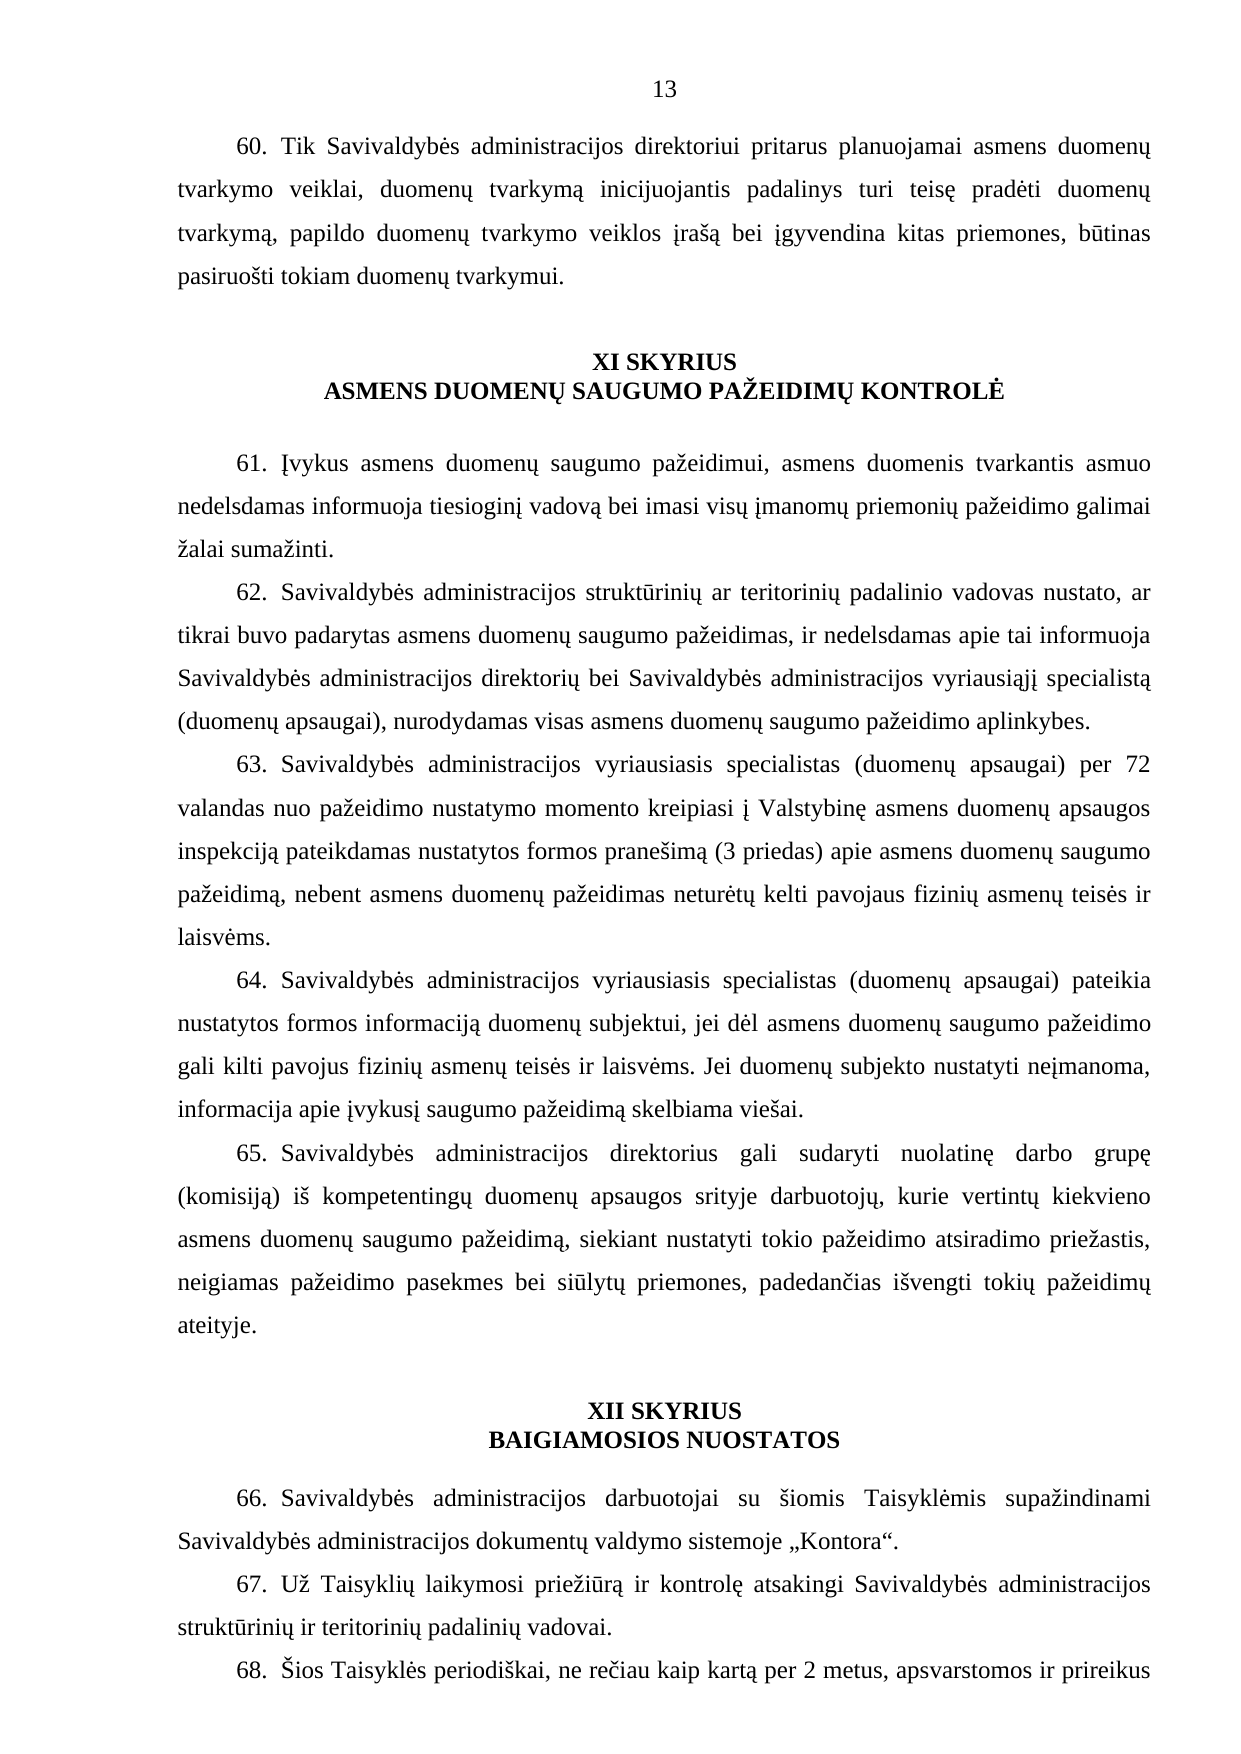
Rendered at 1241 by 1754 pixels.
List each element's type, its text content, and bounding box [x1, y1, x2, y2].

text 67. Už Taisyklių laikymosi priežiūrą ir kontrolę atsakingi Savivaldybės administracijos struktūrinių ir teritorinių padalinių vadovai. [177, 1569, 1152, 1641]
text XII SKYRIUS [177, 1396, 1152, 1425]
text 64. Savivaldybės administracijos vyriausiasis specialistas (duomenų apsaugai) pateikia nustatytos formos informaciją duomenų subjektui, jei dėl asmens duomenų saugumo pažeidimo gali kilti pavojus fizinių asmenų teisės ir laisvėms. Jei duomenų subjekto nustatyti neįmanoma, informacija apie įvykusį saugumo pažeidimą skelbiama viešai. [177, 965, 1152, 1123]
text 66. Savivaldybės administracijos darbuotojai su šiomis Taisyklėmis supažindinami Savivaldybės administracijos dokumentų valdymo sistemoje „Kontora“. [177, 1483, 1152, 1554]
text 60. Tik Savivaldybės administracijos direktoriui pritarus planuojamai asmens duomenų tvarkymo veiklai, duomenų tvarkymą inicijuojantis padalinys turi teisę pradėti duomenų tvarkymą, papildo duomenų tvarkymo veiklos įrašą bei įgyvendina kitas priemones, būtinas pasiruošti tokiam duomenų tvarkymui. [177, 131, 1152, 289]
text 68. Šios Taisyklės periodiškai, ne rečiau kaip kartą per 2 metus, apsvarstomos ir prireikus [177, 1655, 1152, 1684]
text 65. Savivaldybės administracijos direktorius gali sudaryti nuolatinę darbo grupę (komisiją) iš kompetentingų duomenų apsaugos srityje darbuotojų, kurie vertintų kiekvieno asmens duomenų saugumo pažeidimą, siekiant nustatyti tokio pažeidimo atsiradimo priežastis, neigiamas pažeidimo pasekmes bei siūlytų priemones, padedančias išvengti tokių pažeidimų ateityje. [177, 1138, 1152, 1339]
text 62. Savivaldybės administracijos struktūrinių ar teritorinių padalinio vadovas nustato, ar tikrai buvo padarytas asmens duomenų saugumo pažeidimas, ir nedelsdamas apie tai informuoja Savivaldybės administracijos direktorių bei Savivaldybės administracijos vyriausiąjį specialistą (duomenų apsaugai), nurodydamas visas asmens duomenų saugumo pažeidimo aplinkybes. [177, 577, 1152, 735]
text 63. Savivaldybės administracijos vyriausiasis specialistas (duomenų apsaugai) per 72 valandas nuo pažeidimo nustatymo momento kreipiasi į Valstybinę asmens duomenų apsaugos inspekciją pateikdamas nustatytos formos pranešimą (3 priedas) apie asmens duomenų saugumo pažeidimą, nebent asmens duomenų pažeidimas neturėtų kelti pavojaus fizinių asmenų teisės ir laisvėms. [177, 749, 1152, 951]
text ASMENS DUOMENŲ SAUGUMO PAŽEIDIMŲ KONTROLĖ [177, 376, 1152, 404]
text 61. Įvykus asmens duomenų saugumo pažeidimui, asmens duomenis tvarkantis asmuo nedelsdamas informuoja tiesioginį vadovą bei imasi visų įmanomų priemonių pažeidimo galimai žalai sumažinti. [177, 448, 1152, 563]
text XI SKYRIUS [177, 347, 1152, 376]
text BAIGIAMOSIOS NUOSTATOS [177, 1425, 1152, 1454]
